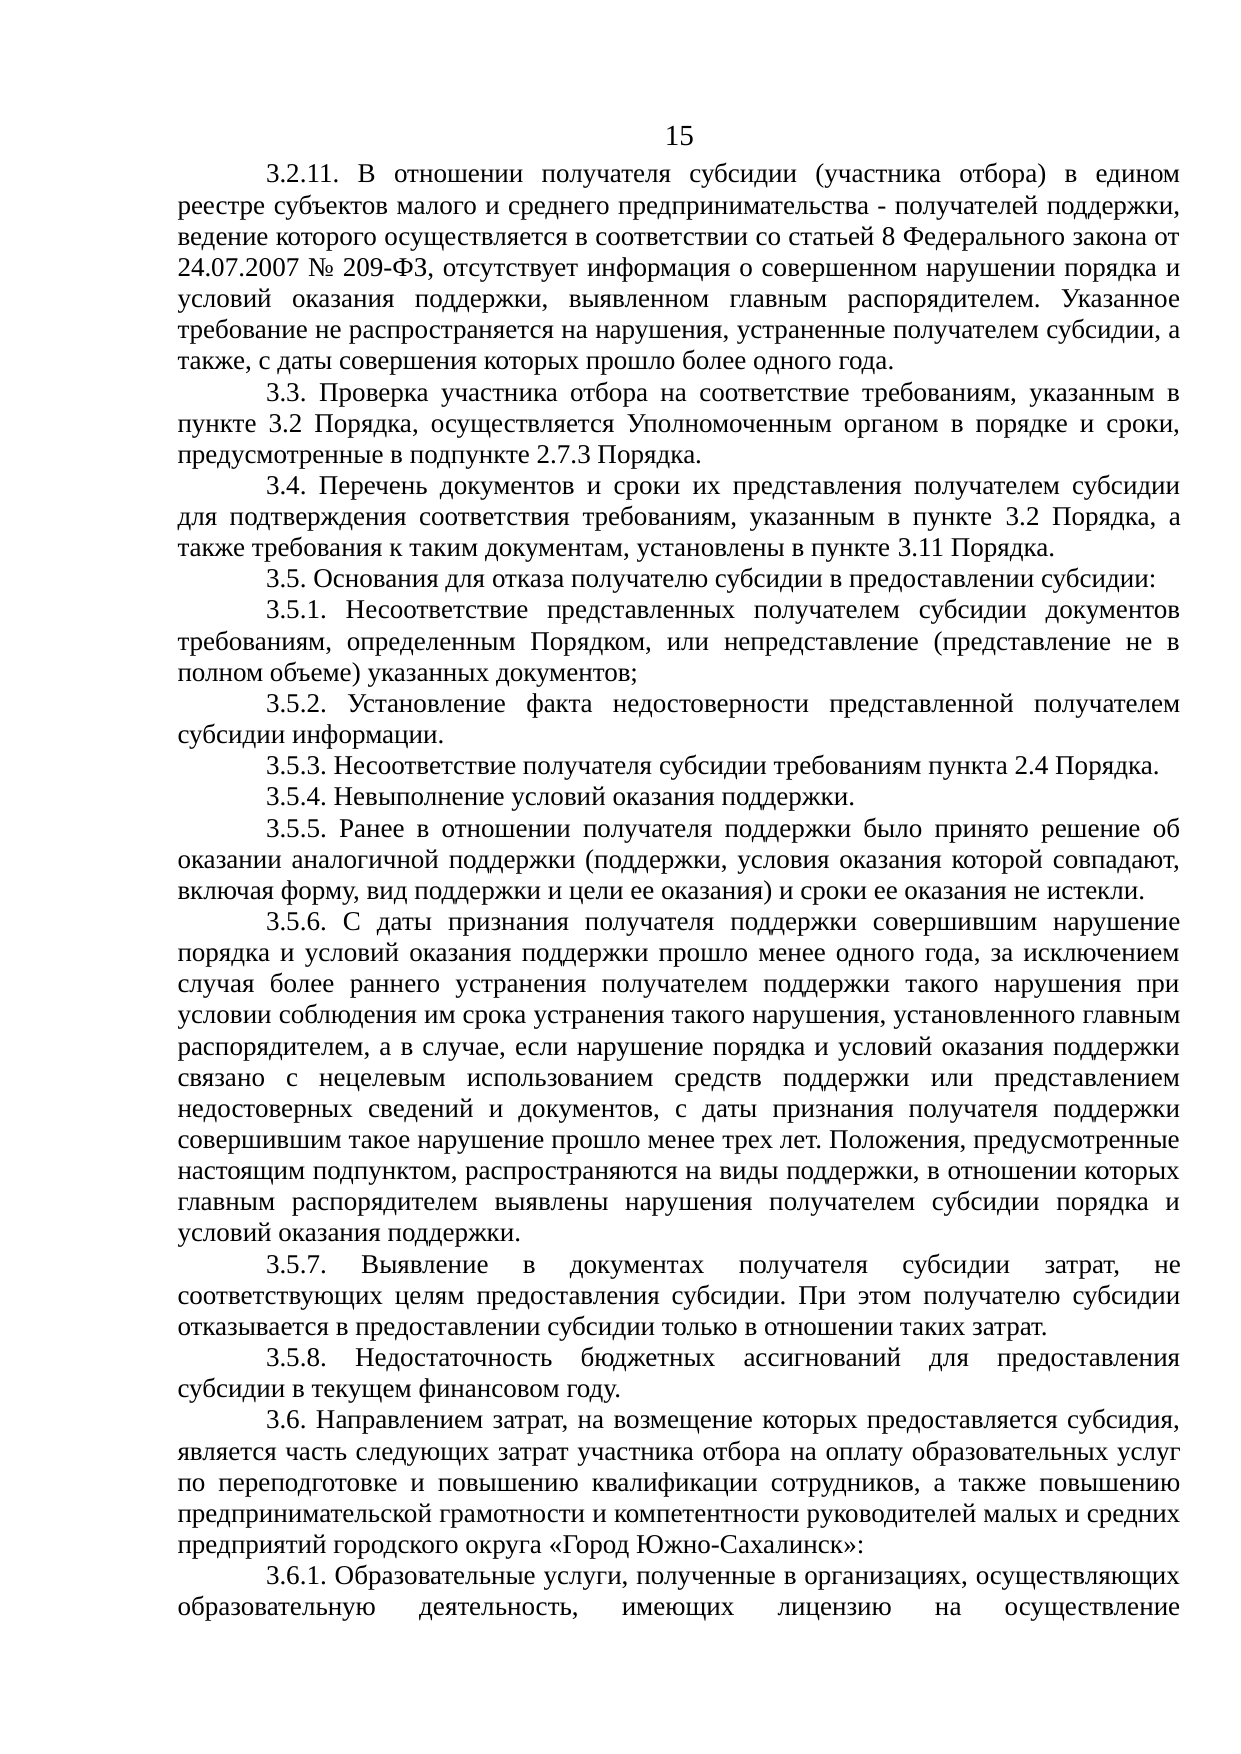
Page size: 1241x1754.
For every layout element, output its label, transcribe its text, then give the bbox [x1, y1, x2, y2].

subtitle 3.5.4. Невыполнение условий оказания поддержки. [177, 781, 1181, 812]
subtitle 3.5.1. Несоответствие представленных получателем субсидии документов требованиям, определенным Порядком, или непредставление (представление не в полном объеме) указанных документов; [177, 594, 1181, 687]
text 3.6. Направлением затрат, на возмещение которых предоставляется субсидия, является часть следующих затрат участника отбора на оплату образовательных услуг по переподготовке и повышению квалификации сотрудников, а также повышению предпринимательской грамотности и компетентности руководителей малых и средних предприятий городского округа «Город Южно-Сахалинск»: [177, 1403, 1181, 1559]
subtitle 3.5.6. С даты признания получателя поддержки совершившим нарушение порядка и условий оказания поддержки прошло менее одного года, за исключением случая более раннего устранения получателем поддержки такого нарушения при условии соблюдения им срока устранения такого нарушения, установленного главным распорядителем, а в случае, если нарушение порядка и условий оказания поддержки связано с нецелевым использованием средств поддержки или представлением недостоверных сведений и документов, с даты признания получателя поддержки совершившим такое нарушение прошло менее трех лет. Положения, предусмотренные настоящим подпунктом, распространяются на виды поддержки, в отношении которых главным распорядителем выявлены нарушения получателем субсидии порядка и условий оказания поддержки. [177, 905, 1181, 1248]
subtitle 3.5.8. Недостаточность бюджетных ассигнований для предоставления субсидии в текущем финансовом году. [177, 1341, 1181, 1403]
subtitle 3.5. Основания для отказа получателю субсидии в предоставлении субсидии: [177, 562, 1181, 594]
subtitle 3.5.2. Установление факта недостоверности представленной получателем субсидии информации. [177, 687, 1181, 749]
subtitle 3.5.5. Ранее в отношении получателя поддержки было принято решение об оказании аналогичной поддержки (поддержки, условия оказания которой совпадают, включая форму, вид поддержки и цели ее оказания) и сроки ее оказания не истекли. [177, 812, 1181, 905]
subtitle 3.4. Перечень документов и сроки их представления получателем субсидии для подтверждения соответствия требованиям, указанным в пункте 3.2 Порядка, а также требования к таким документам, установлены в пункте 3.11 Порядка. [177, 469, 1181, 562]
subtitle 3.5.7. Выявление в документах получателя субсидии затрат, не соответствующих целям предоставления субсидии. При этом получателю субсидии отказывается в предоставлении субсидии только в отношении таких затрат. [177, 1248, 1181, 1341]
subtitle 3.5.3. Несоответствие получателя субсидии требованиям пункта 2.4 Порядка. [177, 749, 1181, 781]
text 3.6.1. Образовательные услуги, полученные в организациях, осуществляющих образовательную деятельность, имеющих лицензию на осуществление [177, 1559, 1181, 1621]
subtitle 3.2.11. В отношении получателя субсидии (участника отбора) в едином реестре субъектов малого и среднего предпринимательства - получателей поддержки, ведение которого осуществляется в соответствии со статьей 8 Федерального закона от 24.07.2007 № 209-ФЗ, отсутствует информация о совершенном нарушении порядка и условий оказания поддержки, выявленном главным распорядителем. Указанное требование не распространяется на нарушения, устраненные получателем субсидии, а также, с даты совершения которых прошло более одного года. [177, 158, 1181, 376]
subtitle 3.3. Проверка участника отбора на соответствие требованиям, указанным в пункте 3.2 Порядка, осуществляется Уполномоченным органом в порядке и сроки, предусмотренные в подпункте 2.7.3 Порядка. [177, 376, 1181, 469]
